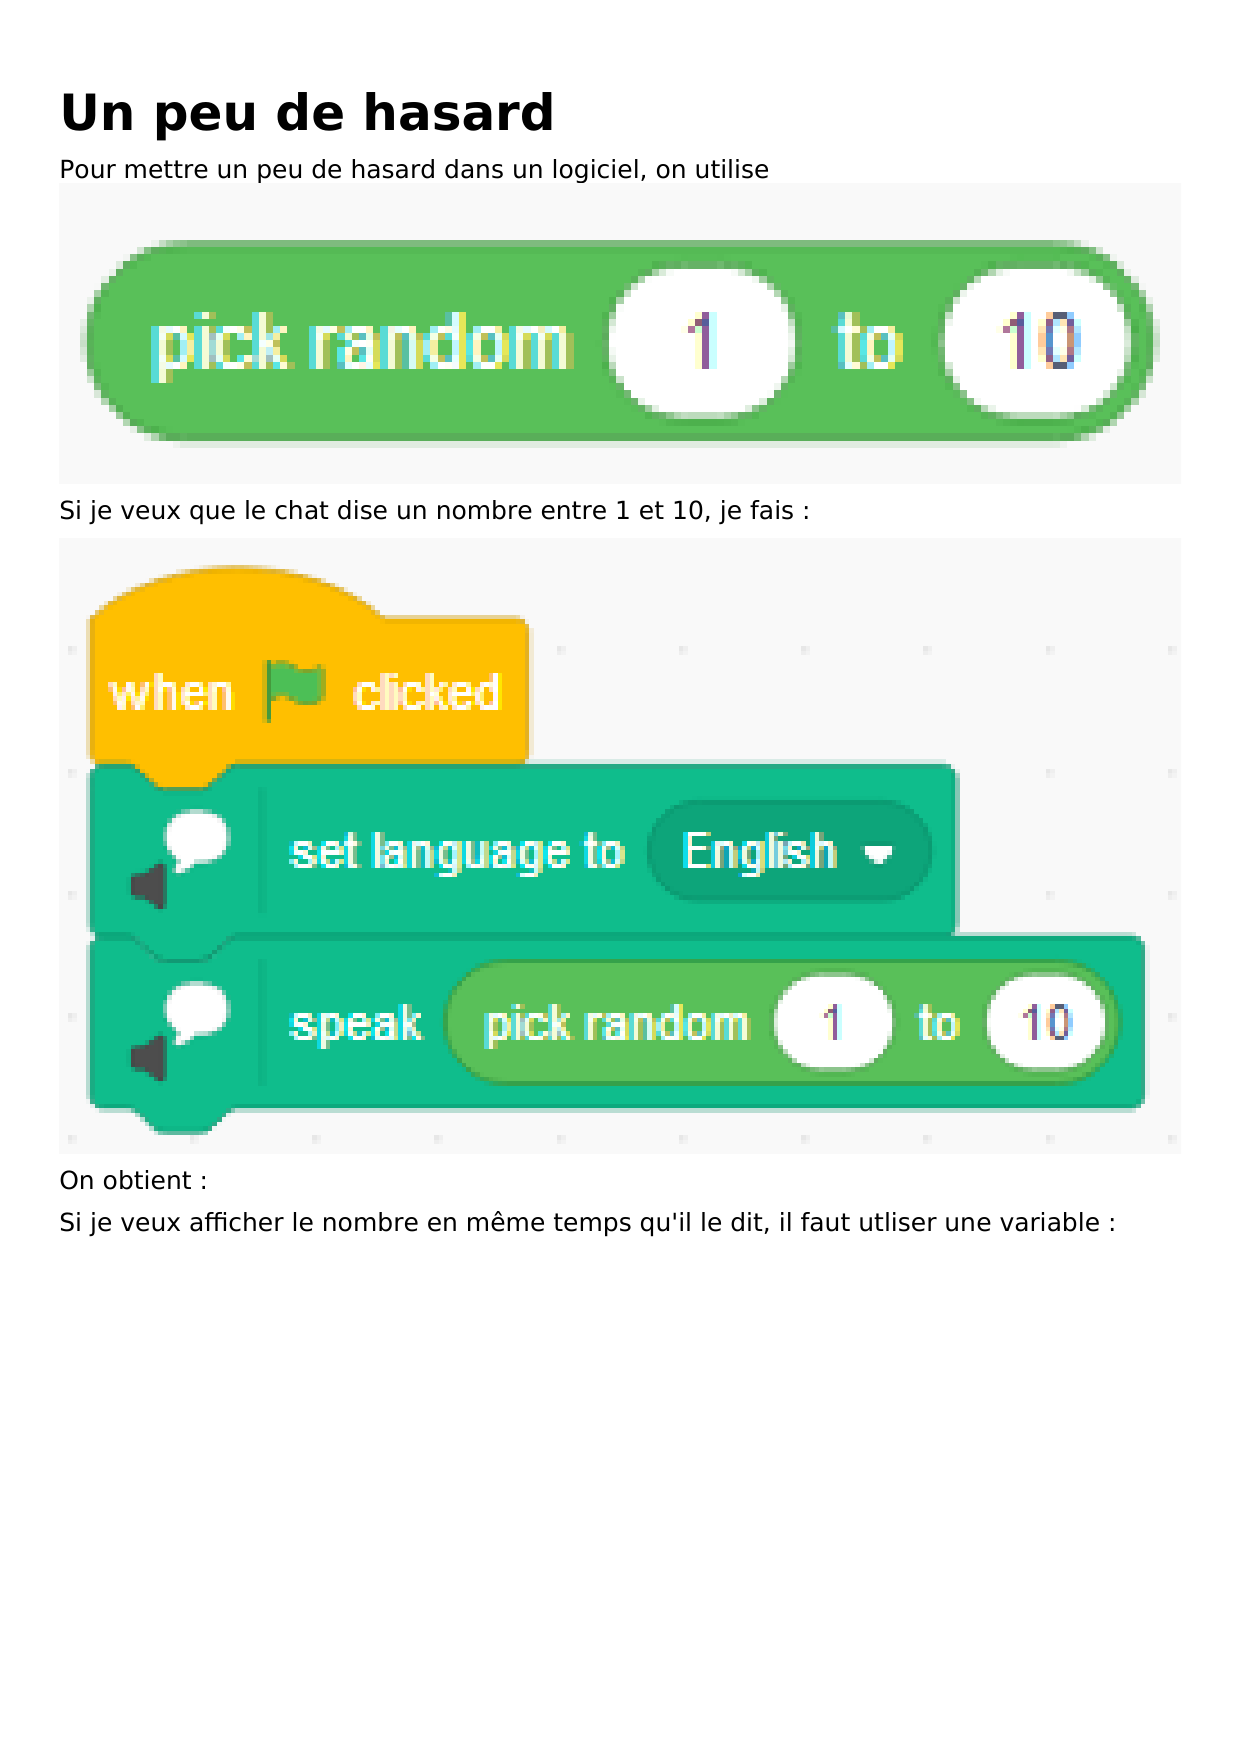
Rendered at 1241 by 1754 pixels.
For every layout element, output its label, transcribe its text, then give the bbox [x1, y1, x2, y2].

text On obtient : [59, 1166, 1181, 1195]
text Si je veux afficher le nombre en même temps qu'il le dit, il faut utliser une variable : [59, 1208, 1181, 1237]
picture [59, 183, 1182, 484]
picture [59, 538, 1182, 1154]
text Pour mettre un peu de hasard dans un logiciel, on utilise [59, 155, 1181, 183]
text Si je veux que le chat dise un nombre entre 1 et 10, je fais : [59, 497, 1181, 526]
subtitle Un peu de hasard [59, 84, 1181, 142]
